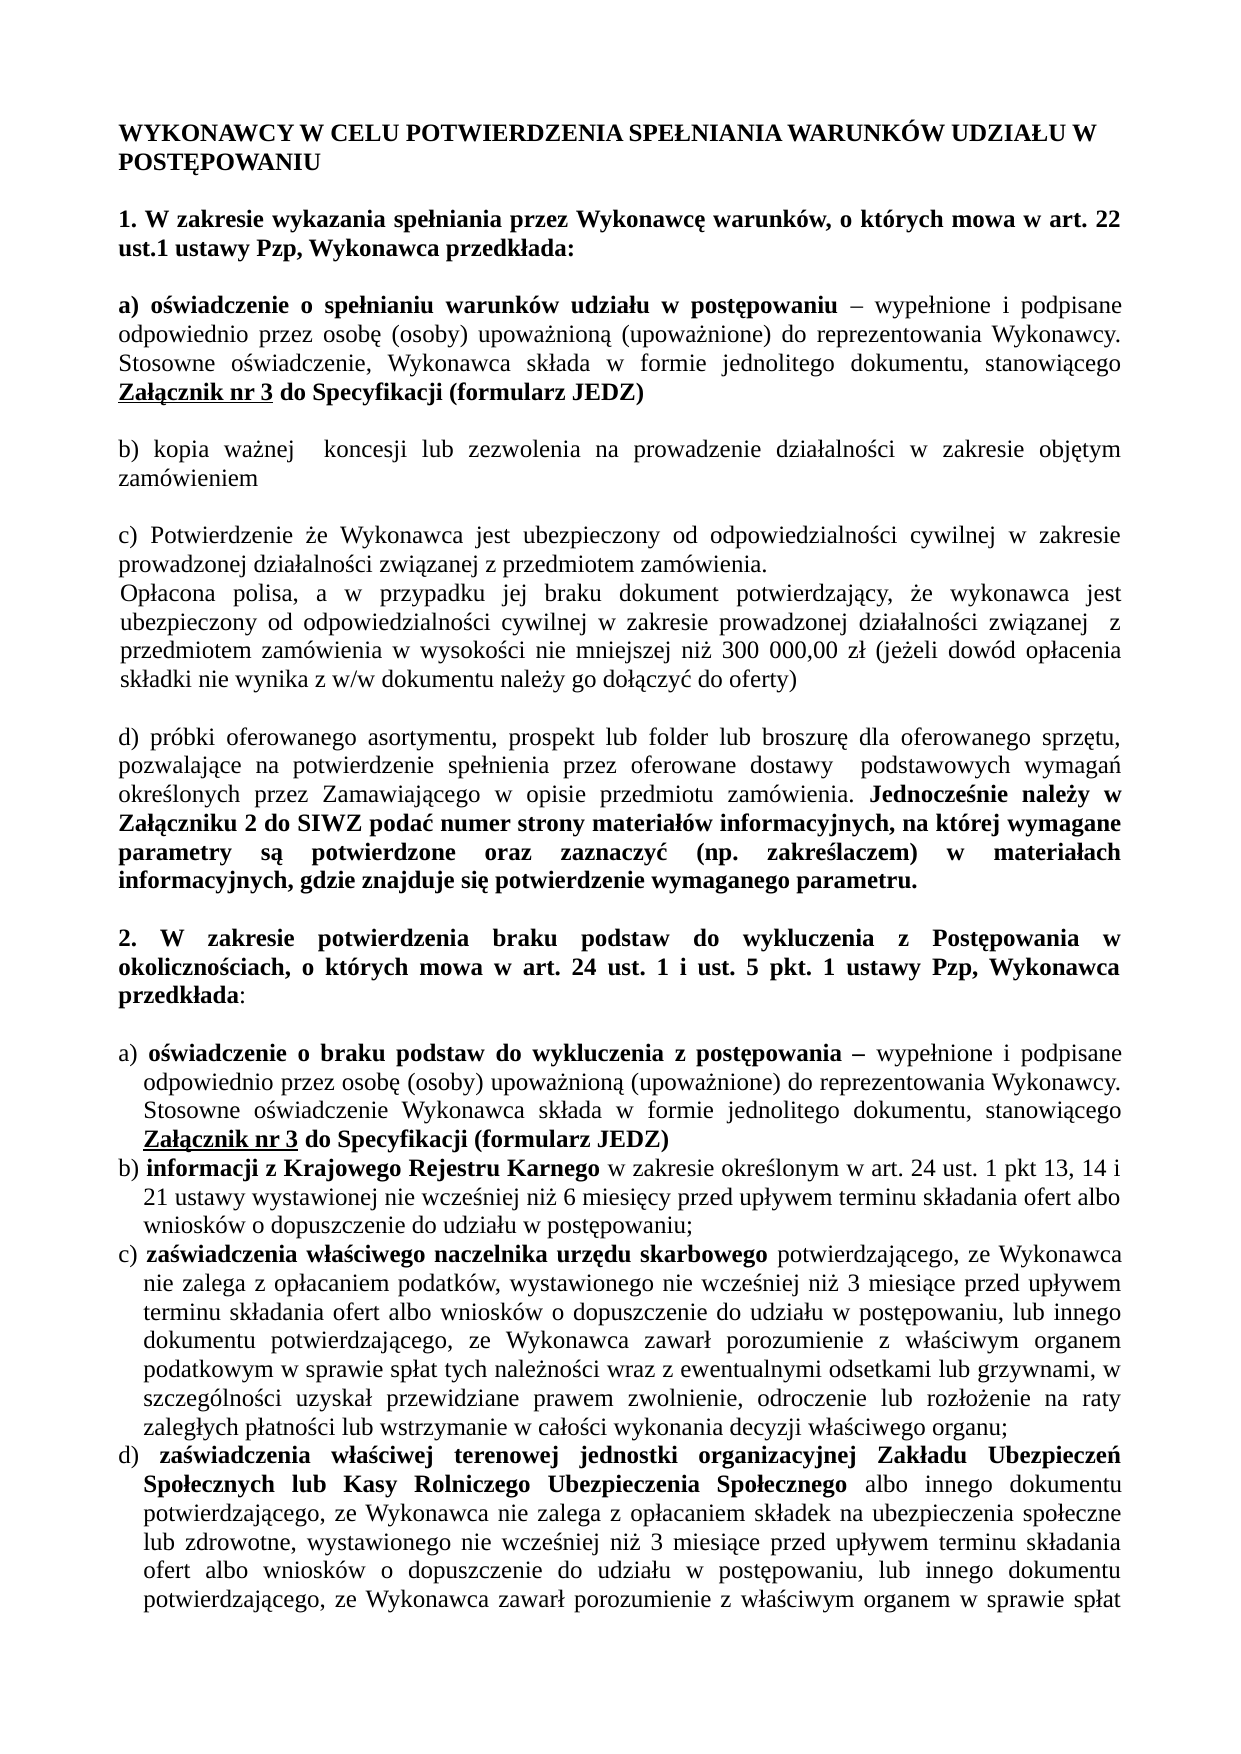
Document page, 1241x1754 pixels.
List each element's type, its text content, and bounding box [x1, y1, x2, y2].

text d) próbki oferowanego asortymentu, prospekt lub folder lub broszurę dla oferowanego sprzętu, pozwalające na potwierdzenie spełnienia przez oferowane dostawy podstawowych wymagań określonych przez Zamawiającego w opisie przedmiotu zamówienia. Jednocześnie należy w Załączniku 2 do SIWZ podać numer strony materiałów informacyjnych, na której wymagane parametry są potwierdzone oraz zaznaczyć (np. zakreślaczem) w materiałach informacyjnych, gdzie znajduje się potwierdzenie wymaganego parametru. [118, 722, 1122, 894]
text a) oświadczenie o spełnianiu warunków udziału w postępowaniu – wypełnione i podpisane odpowiednio przez osobę (osoby) upoważnioną (upoważnione) do reprezentowania Wykonawcy. Stosowne oświadczenie, Wykonawca składa w formie jednolitego dokumentu, stanowiącego Załącznik nr 3 do Specyfikacji (formularz JEDZ) [118, 291, 1122, 406]
text b) informacji z Krajowego Rejestru Karnego w zakresie określonym w art. 24 ust. 1 pkt 13, 14 i 21 ustawy wystawionej nie wcześniej niż 6 miesięcy przed upływem terminu składania ofert albo wniosków o dopuszczenie do udziału w postępowaniu; [118, 1153, 1122, 1239]
text 1. W zakresie wykazania spełniania przez Wykonawcę warunków, o których mowa w art. 22 ust.1 ustawy Pzp, Wykonawca przedkłada: [118, 204, 1122, 262]
text b) kopia ważnej koncesji lub zezwolenia na prowadzenie działalności w zakresie objętym zamówieniem [118, 434, 1122, 492]
text c) zaświadczenia właściwego naczelnika urzędu skarbowego potwierdzającego, ze Wykonawca nie zalega z opłacaniem podatków, wystawionego nie wcześniej niż 3 miesiące przed upływem terminu składania ofert albo wniosków o dopuszczenie do udziału w postępowaniu, lub innego dokumentu potwierdzającego, ze Wykonawca zawarł porozumienie z właściwym organem podatkowym w sprawie spłat tych należności wraz z ewentualnymi odsetkami lub grzywnami, w szczególności uzyskał przewidziane prawem zwolnienie, odroczenie lub rozłożenie na raty zaległych płatności lub wstrzymanie w całości wykonania decyzji właściwego organu; [118, 1239, 1122, 1441]
text WYKONAWCY W CELU POTWIERDZENIA SPEŁNIANIA WARUNKÓW UDZIAŁU W POSTĘPOWANIU [118, 118, 1122, 176]
text d) zaświadczenia właściwej terenowej jednostki organizacyjnej Zakładu Ubezpieczeń Społecznych lub Kasy Rolniczego Ubezpieczenia Społecznego albo innego dokumentu potwierdzającego, ze Wykonawca nie zalega z opłacaniem składek na ubezpieczenia społeczne lub zdrowotne, wystawionego nie wcześniej niż 3 miesiące przed upływem terminu składania ofert albo wniosków o dopuszczenie do udziału w postępowaniu, lub innego dokumentu potwierdzającego, ze Wykonawca zawarł porozumienie z właściwym organem w sprawie spłat [118, 1441, 1122, 1613]
text a) oświadczenie o braku podstaw do wykluczenia z postępowania – wypełnione i podpisane odpowiednio przez osobę (osoby) upoważnioną (upoważnione) do reprezentowania Wykonawcy. Stosowne oświadczenie Wykonawca składa w formie jednolitego dokumentu, stanowiącego Załącznik nr 3 do Specyfikacji (formularz JEDZ) [118, 1038, 1122, 1153]
text 2. W zakresie potwierdzenia braku podstaw do wykluczenia z Postępowania w okolicznościach, o których mowa w art. 24 ust. 1 i ust. 5 pkt. 1 ustawy Pzp, Wykonawca przedkłada: [118, 923, 1122, 1009]
text c) Potwierdzenie że Wykonawca jest ubezpieczony od odpowiedzialności cywilnej w zakresie prowadzonej działalności związanej z przedmiotem zamówienia. [118, 521, 1122, 578]
text Opłacona polisa, a w przypadku jej braku dokument potwierdzający, że wykonawca jest ubezpieczony od odpowiedzialności cywilnej w zakresie prowadzonej działalności związanej z przedmiotem zamówienia w wysokości nie mniejszej niż 300 000,00 zł (jeżeli dowód opłacenia składki nie wynika z w/w dokumentu należy go dołączyć do oferty) [120, 578, 1122, 693]
